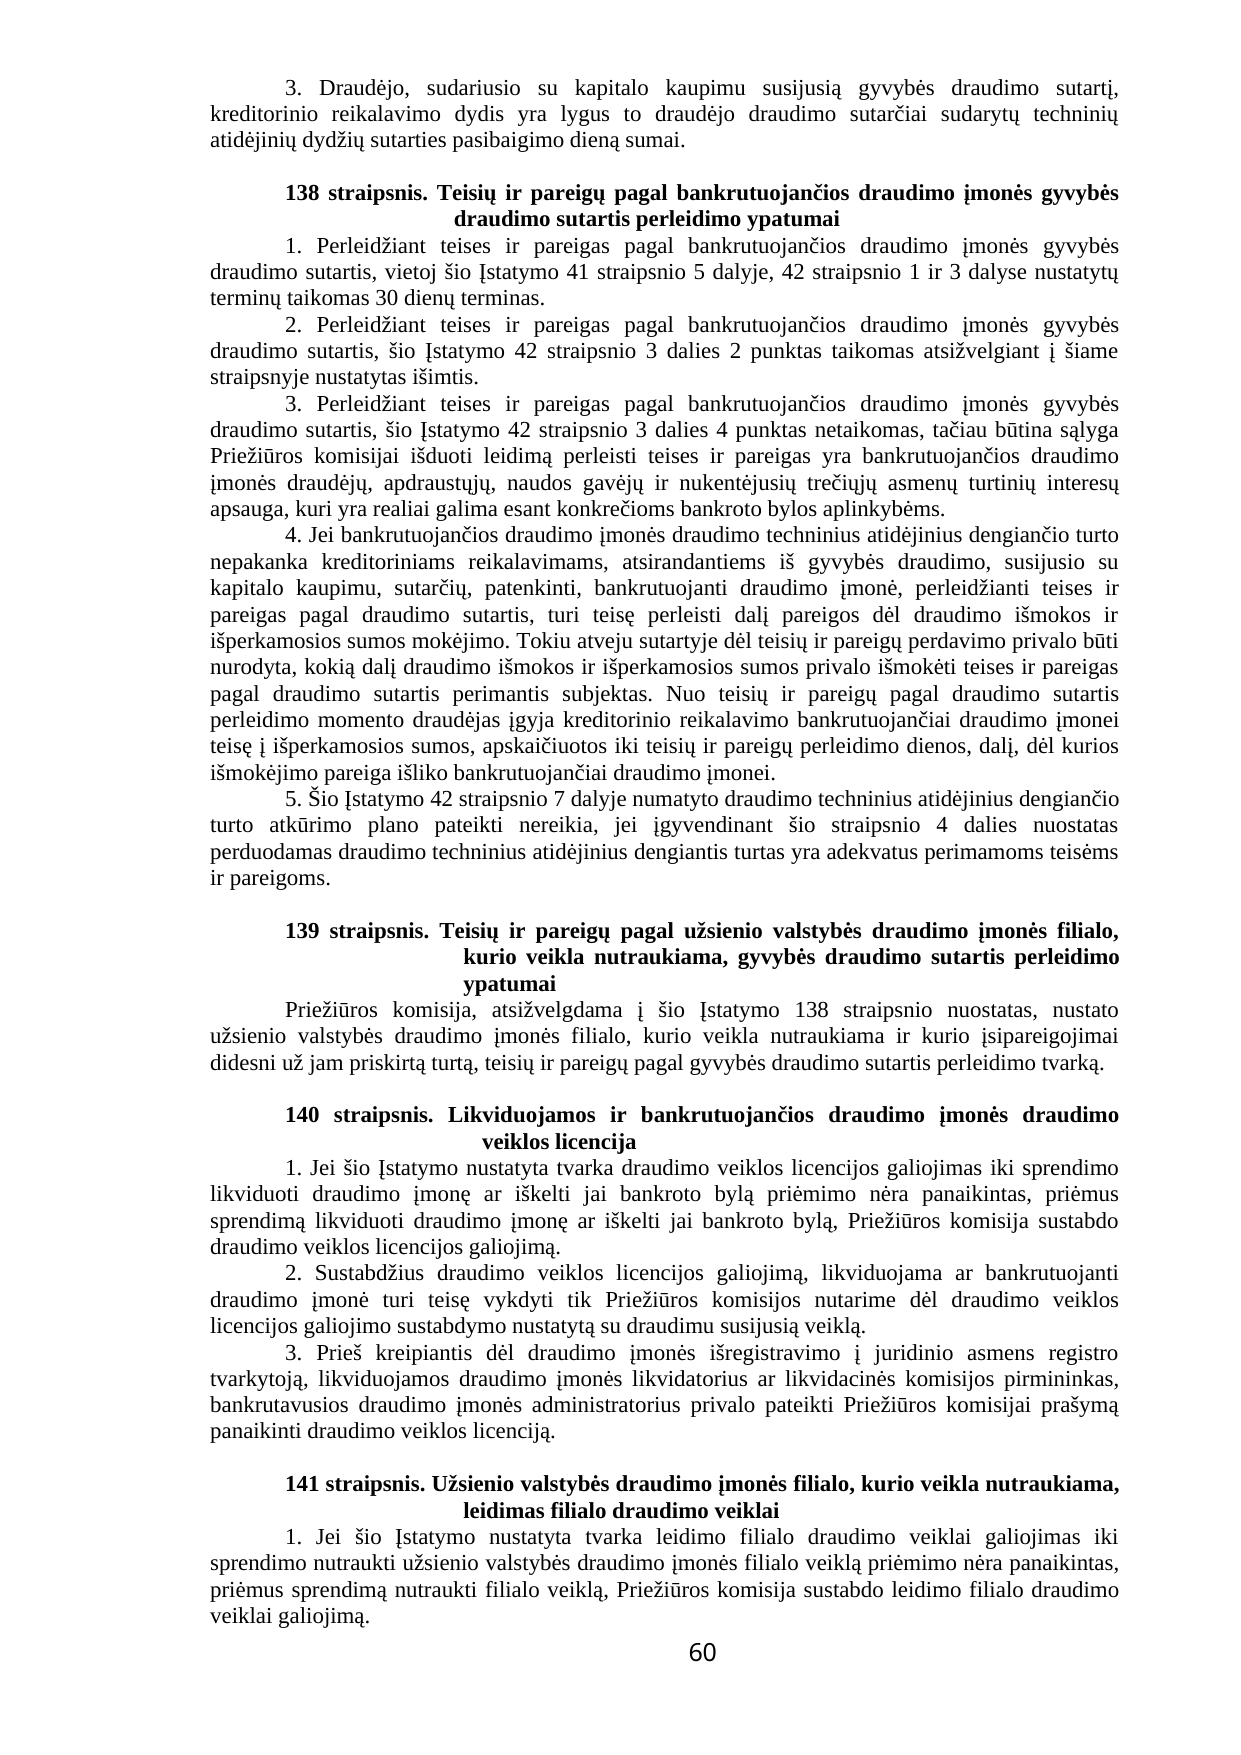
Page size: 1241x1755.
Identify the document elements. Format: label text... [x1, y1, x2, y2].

text 138 straipsnis. Teisių ir pareigų pagal bankrutuojančios draudimo įmonės gyvybės draudimo sutartis perleidimo ypatumai [285, 179, 1120, 232]
text 1. Jei šio Įstatymo nustatyta tvarka leidimo filialo draudimo veiklai galiojimas iki sprendimo nutraukti užsienio valstybės draudimo įmonės filialo veiklą priėmimo nėra panaikintas, priėmus sprendimą nutraukti filialo veiklą, Priežiūros komisija sustabdo leidimo filialo draudimo veiklai galiojimą. [210, 1523, 1120, 1628]
text 3. Draudėjo, sudariusio su kapitalo kaupimu susijusią gyvybės draudimo sutartį, kreditorinio reikalavimo dydis yra lygus to draudėjo draudimo sutarčiai sudarytų techninių atidėjinių dydžių sutarties pasibaigimo dieną sumai. [210, 73, 1120, 153]
text 2. Sustabdžius draudimo veiklos licencijos galiojimą, likviduojama ar bankrutuojanti draudimo įmonė turi teisę vykdyti tik Priežiūros komisijos nutarime dėl draudimo veiklos licencijos galiojimo sustabdymo nustatytą su draudimu susijusią veiklą. [210, 1259, 1120, 1338]
text 3. Perleidžiant teises ir pareigas pagal bankrutuojančios draudimo įmonės gyvybės draudimo sutartis, šio Įstatymo 42 straipsnio 3 dalies 4 punktas netaikomas, tačiau būtina sąlyga Priežiūros komisijai išduoti leidimą perleisti teises ir pareigas yra bankrutuojančios draudimo įmonės draudėjų, apdraustųjų, naudos gavėjų ir nukentėjusių trečiųjų asmenų turtinių interesų apsauga, kuri yra realiai galima esant konkrečioms bankroto bylos aplinkybėms. [210, 390, 1120, 522]
text 1. Jei šio Įstatymo nustatyta tvarka draudimo veiklos licencijos galiojimas iki sprendimo likviduoti draudimo įmonę ar iškelti jai bankroto bylą priėmimo nėra panaikintas, priėmus sprendimą likviduoti draudimo įmonę ar iškelti jai bankroto bylą, Priežiūros komisija sustabdo draudimo veiklos licencijos galiojimą. [210, 1154, 1120, 1259]
text Priežiūros komisija, atsižvelgdama į šio Įstatymo 138 straipsnio nuostatas, nustato užsienio valstybės draudimo įmonės filialo, kurio veikla nutraukiama ir kurio įsipareigojimai didesni už jam priskirtą turtą, teisių ir pareigų pagal gyvybės draudimo sutartis perleidimo tvarką. [210, 996, 1120, 1075]
text 139 straipsnis. Teisių ir pareigų pagal užsienio valstybės draudimo įmonės filialo, kurio veikla nutraukiama, gyvybės draudimo sutartis perleidimo ypatumai [285, 917, 1120, 996]
text 2. Perleidžiant teises ir pareigas pagal bankrutuojančios draudimo įmonės gyvybės draudimo sutartis, šio Įstatymo 42 straipsnio 3 dalies 2 punktas taikomas atsižvelgiant į šiame straipsnyje nustatytas išimtis. [210, 311, 1120, 390]
text 3. Prieš kreipiantis dėl draudimo įmonės išregistravimo į juridinio asmens registro tvarkytoją, likviduojamos draudimo įmonės likvidatorius ar likvidacinės komisijos pirmininkas, bankrutavusios draudimo įmonės administratorius privalo pateikti Priežiūros komisijai prašymą panaikinti draudimo veiklos licenciją. [210, 1338, 1120, 1444]
text 140 straipsnis. Likviduojamos ir bankrutuojančios draudimo įmonės draudimo veiklos licencija [285, 1101, 1120, 1154]
text 1. Perleidžiant teises ir pareigas pagal bankrutuojančios draudimo įmonės gyvybės draudimo sutartis, vietoj šio Įstatymo 41 straipsnio 5 dalyje, 42 straipsnio 1 ir 3 dalyse nustatytų terminų taikomas 30 dienų terminas. [210, 232, 1120, 311]
text 5. Šio Įstatymo 42 straipsnio 7 dalyje numatyto draudimo techninius atidėjinius dengiančio turto atkūrimo plano pateikti nereikia, jei įgyvendinant šio straipsnio 4 dalies nuostatas perduodamas draudimo techninius atidėjinius dengiantis turtas yra adekvatus perimamoms teisėms ir pareigoms. [210, 785, 1120, 891]
text 141 straipsnis. Užsienio valstybės draudimo įmonės filialo, kurio veikla nutraukiama, leidimas filialo draudimo veiklai [285, 1470, 1120, 1523]
text 4. Jei bankrutuojančios draudimo įmonės draudimo techninius atidėjinius dengiančio turto nepakanka kreditoriniams reikalavimams, atsirandantiems iš gyvybės draudimo, susijusio su kapitalo kaupimu, sutarčių, patenkinti, bankrutuojanti draudimo įmonė, perleidžianti teises ir pareigas pagal draudimo sutartis, turi teisę perleisti dalį pareigos dėl draudimo išmokos ir išperkamosios sumos mokėjimo. Tokiu atveju sutartyje dėl teisių ir pareigų perdavimo privalo būti nurodyta, kokią dalį draudimo išmokos ir išperkamosios sumos privalo išmokėti teises ir pareigas pagal draudimo sutartis perimantis subjektas. Nuo teisių ir pareigų pagal draudimo sutartis perleidimo momento draudėjas įgyja kreditorinio reikalavimo bankrutuojančiai draudimo įmonei teisę į išperkamosios sumos, apskaičiuotos iki teisių ir pareigų perleidimo dienos, dalį, dėl kurios išmokėjimo pareiga išliko bankrutuojančiai draudimo įmonei. [210, 522, 1120, 785]
